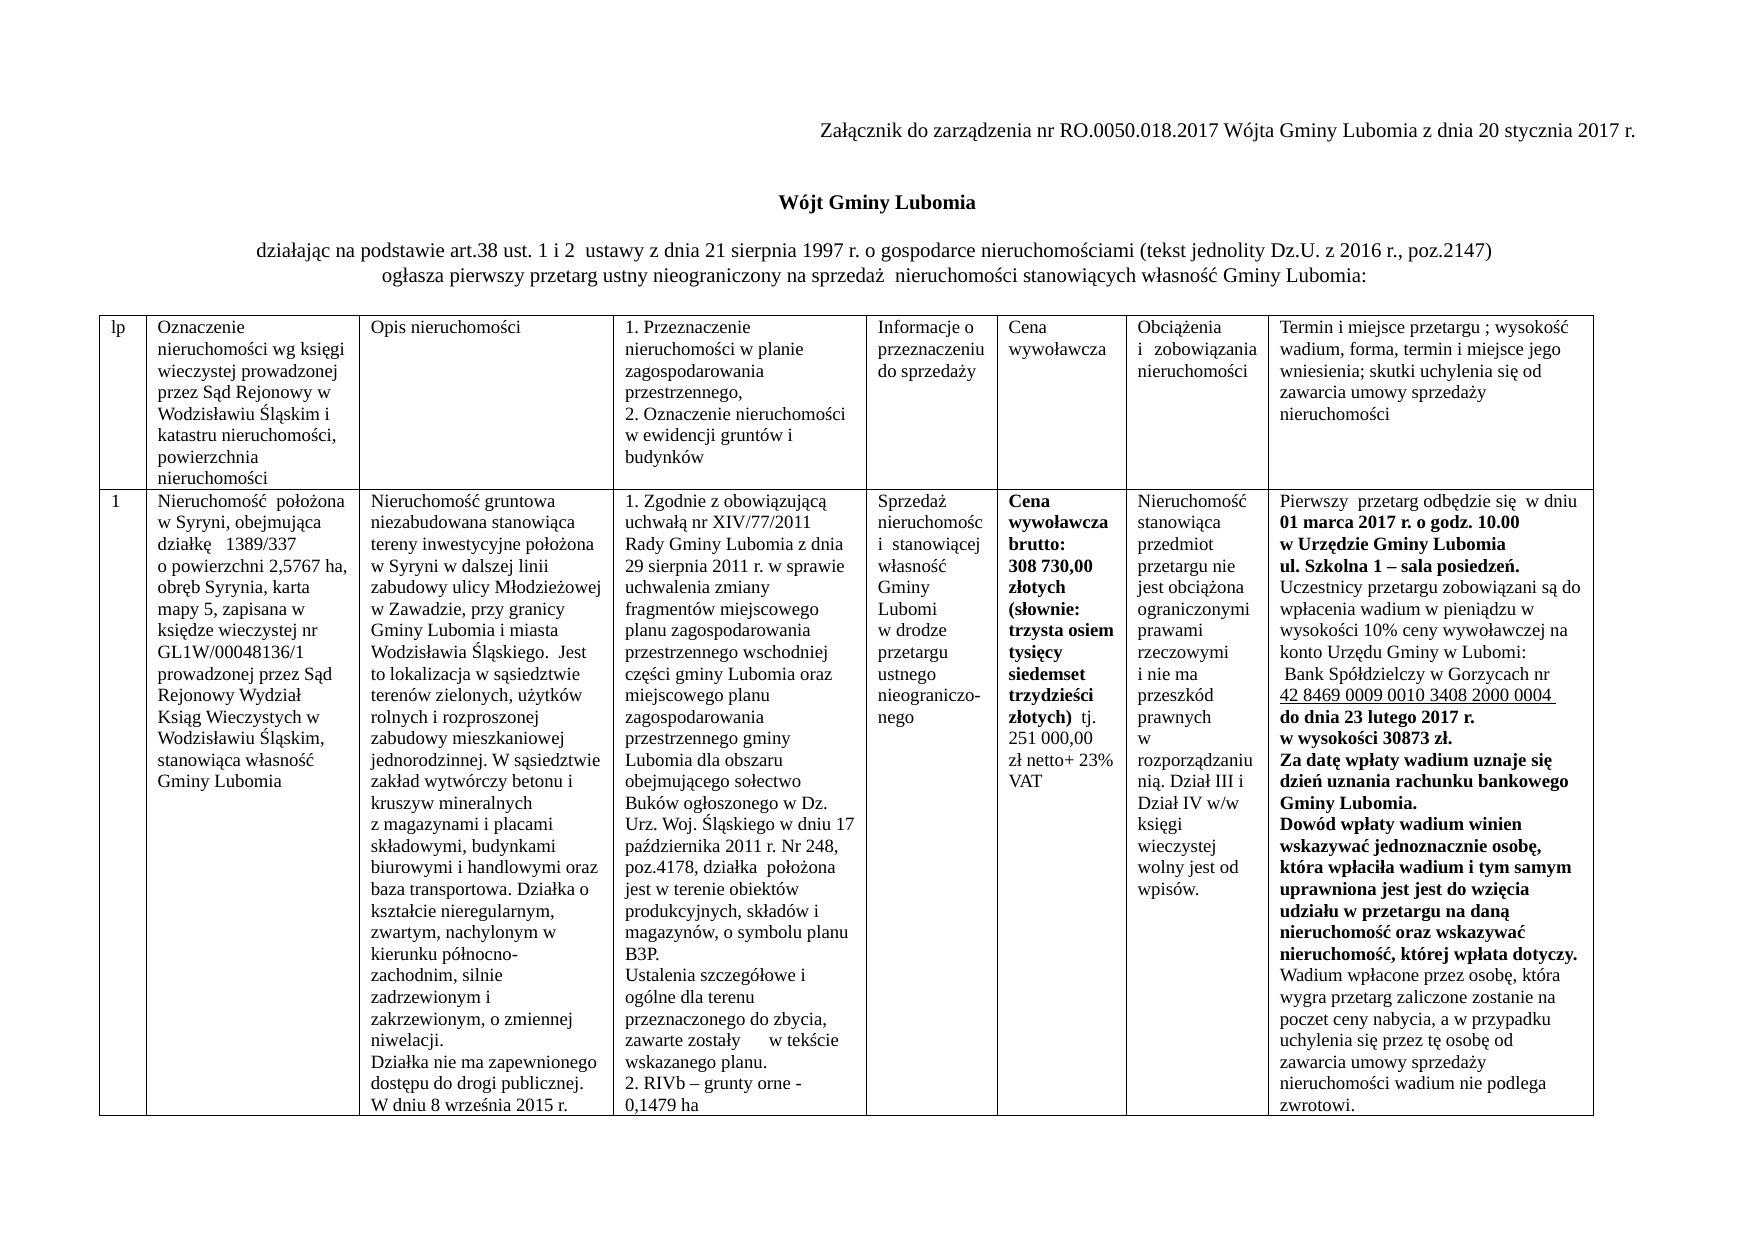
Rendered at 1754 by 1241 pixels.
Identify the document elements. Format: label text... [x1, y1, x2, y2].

text Załącznik do zarządzenia nr RO.0050.018.2017 Wójta Gminy Lubomia z dnia 20 stycznia 2017 r. [118, 118, 1636, 142]
table_cell Pierwszy przetarg odbędzie się w dniu 01 marca 2017 r. o godz. 10.00 w Urzędzie Gminy Lubomia ul. Szkolna 1 – sala posiedzeń. Uczestnicy przetargu zobowiązani są do wpłacenia wadium w pieniądzu w wysokości 10% ceny wywoławczej na konto Urzędu Gminy w Lubomi: Bank Spółdzielczy w Gorzycach nr 42 8469 0009 0010 3408 2000 0004 do dnia 23 lutego 2017 r. w wysokości 30873 zł. Za datę wpłaty wadium uznaje się dzień uznania rachunku bankowego Gminy Lubomia. Dowód wpłaty wadium winien wskazywać jednoznacznie osobę, która wpłaciła wadium i tym samym uprawniona jest jest do wzięcia udziału w przetargu na daną nieruchomość oraz wskazywać nieruchomość, której wpłata dotyczy. Wadium wpłacone przez osobę, która wygra przetarg zaliczone zostanie na poczet ceny nabycia, a w przypadku uchylenia się przez tę osobę od zawarcia umowy sprzedaży nieruchomości wadium nie podlega zwrotowi. [1269, 490, 1593, 1115]
table_header Termin i miejsce przetargu ; wysokość wadium, forma, termin i miejsce jego wniesienia; skutki uchylenia się od zawarcia umowy sprzedaży nieruchomości [1269, 316, 1593, 489]
text działając na podstawie art.38 ust. 1 i 2 ustawy z dnia 21 sierpnia 1997 r. o gospodarce nieruchomościami (tekst jednolity Dz.U. z 2016 r., poz.2147) [118, 238, 1636, 262]
table_header Informacje o przeznaczeniu do sprzedaży [867, 316, 997, 489]
table_header Oznaczenie nieruchomości wg księgi wieczystej prowadzonej przez Sąd Rejonowy w Wodzisławiu Śląskim i katastru nieruchomości, powierzchnia nieruchomości [147, 316, 359, 489]
table_cell Nieruchomość gruntowa niezabudowana stanowiąca tereny inwestycyjne położona w Syryni w dalszej linii zabudowy ulicy Młodzieżowej w Zawadzie, przy granicy Gminy Lubomia i miasta Wodzisławia Śląskiego. Jest to lokalizacja w sąsiedztwie terenów zielonych, użytków rolnych i rozproszonej zabudowy mieszkaniowej jednorodzinnej. W sąsiedztwie zakład wytwórczy betonu i kruszyw mineralnych z magazynami i placami składowymi, budynkami biurowymi i handlowymi oraz baza transportowa. Działka o kształcie nieregularnym, zwartym, nachylonym w kierunku północno-zachodnim, silnie zadrzewionym i zakrzewionym, o zmiennej niwelacji. Działka nie ma zapewnionego dostępu do drogi publicznej. W dniu 8 września 2015 r. [360, 490, 613, 1115]
table_header 1. Przeznaczenie nieruchomości w planie zagospodarowania przestrzennego, 2. Oznaczenie nieruchomości w ewidencji gruntów i budynków [614, 316, 866, 489]
table_cell 1. Zgodnie z obowiązującą uchwałą nr XIV/77/2011 Rady Gminy Lubomia z dnia 29 sierpnia 2011 r. w sprawie uchwalenia zmiany fragmentów miejscowego planu zagospodarowania przestrzennego wschodniej części gminy Lubomia oraz miejscowego planu zagospodarowania przestrzennego gminy Lubomia dla obszaru obejmującego sołectwo Buków ogłoszonego w Dz. Urz. Woj. Śląskiego w dniu 17 października 2011 r. Nr 248, poz.4178, działka położona jest w terenie obiektów produkcyjnych, składów i magazynów, o symbolu planu B3P. Ustalenia szczegółowe i ogólne dla terenu przeznaczonego do zbycia, zawarte zostały w tekście wskazanego planu. 2. RIVb – grunty orne - 0,1479 ha [614, 490, 866, 1115]
table_header Cena wywoławcza [998, 316, 1126, 489]
table_header lp [100, 316, 146, 489]
text ogłasza pierwszy przetarg ustny nieograniczony na sprzedaż nieruchomości stanowiących własność Gminy Lubomia: [118, 262, 1636, 287]
table_cell 1 [100, 490, 146, 1115]
table_cell Nieruchomość położona w Syryni, obejmująca działkę 1389/337 o powierzchni 2,5767 ha, obręb Syrynia, karta mapy 5, zapisana w księdze wieczystej nr GL1W/00048136/1 prowadzonej przez Sąd Rejonowy Wydział Ksiąg Wieczystych w Wodzisławiu Śląskim, stanowiąca własność Gminy Lubomia [147, 490, 359, 1115]
text Wójt Gminy Lubomia [118, 190, 1636, 214]
table_cell Nieruchomość stanowiąca przedmiot przetargu nie jest obciążona ograniczonymi prawami rzeczowymi i nie ma przeszkód prawnych w rozporządzaniu nią. Dział III i Dział IV w/w księgi wieczystej wolny jest od wpisów. [1127, 490, 1268, 1115]
table_cell Cena wywoławcza brutto: 308 730,00 złotych (słownie: trzysta osiem tysięcy siedemset trzydzieści złotych) tj. 251 000,00 zł netto+ 23% VAT [998, 490, 1126, 1115]
table_cell Sprzedaż nieruchomości stanowiącej własność Gminy Lubomi w drodze przetargu ustnego nieograniczo-nego [867, 490, 997, 1115]
table_header Opis nieruchomości [360, 316, 613, 489]
table_header Obciążenia i zobowiązania nieruchomości [1127, 316, 1268, 489]
